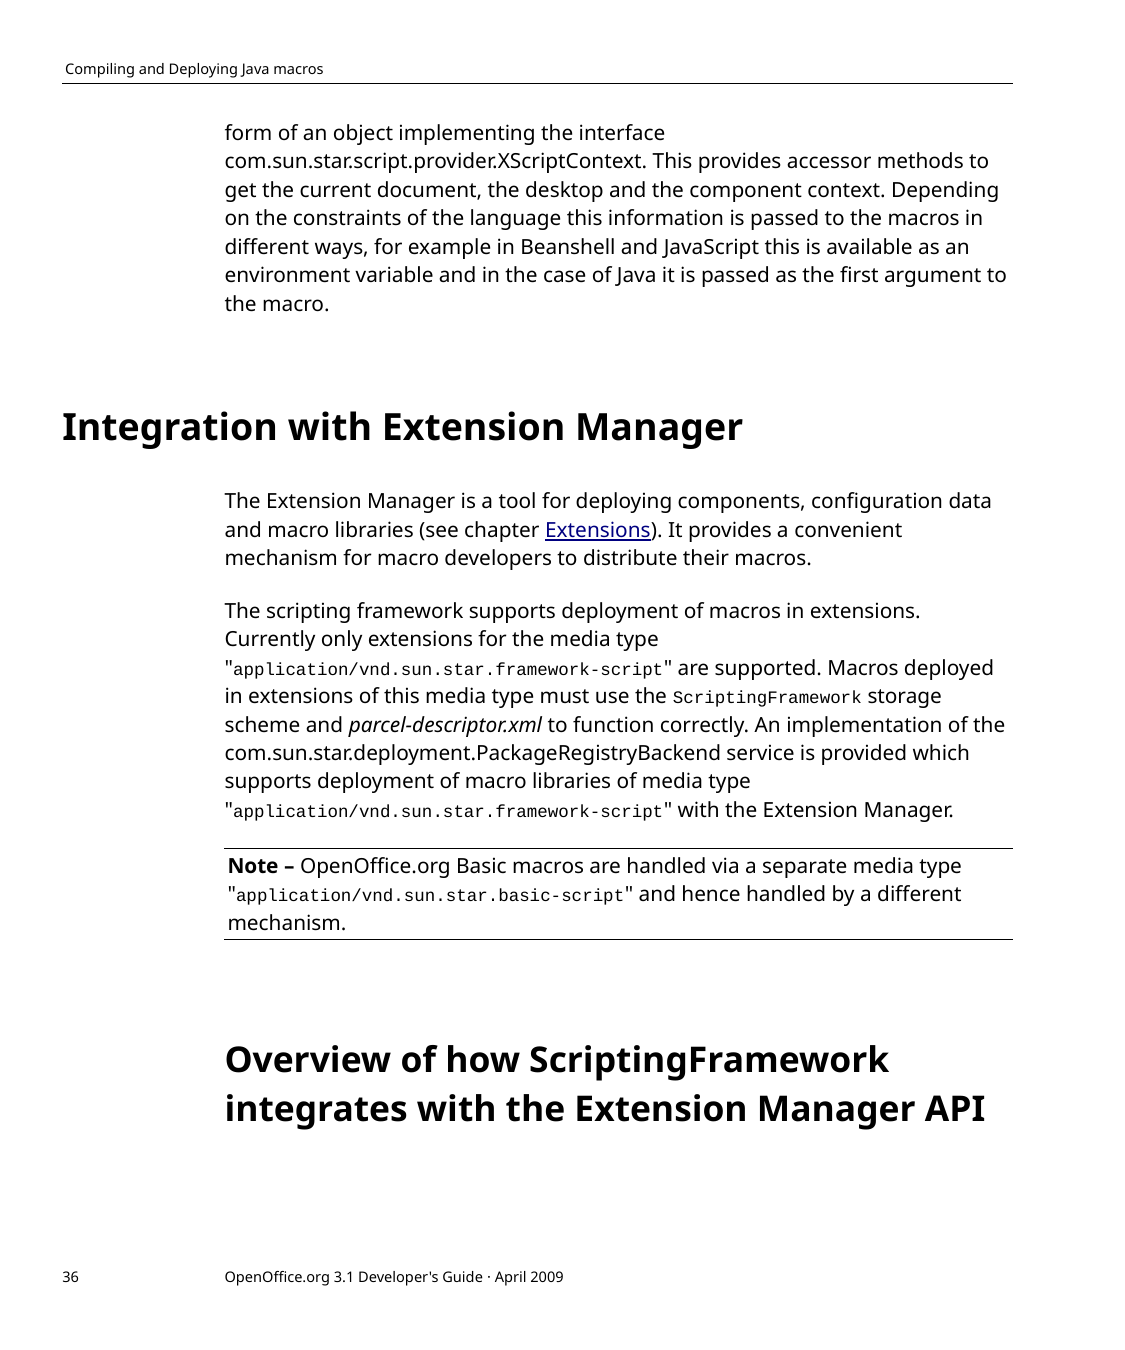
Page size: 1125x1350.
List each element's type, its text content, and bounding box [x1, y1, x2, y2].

text The Extension Manager is a tool for deploying components, configuration data and macro libraries (see chapter Extensions). It provides a convenient mechanism for macro developers to distribute their macros. [224, 487, 1013, 572]
subtitle Integration with Extension Manager [62, 400, 1013, 451]
subtitle Overview of how ScriptingFramework integrates with the Extension Manager API [224, 1035, 1013, 1131]
text form of an object implementing the interface com.sun.star.script.provider.XScriptContext. This provides accessor methods to get the current document, the desktop and the component context. Depending on the constraints of the language this information is passed to the macros in different ways, for example in Beanshell and JavaScript this is available as an environment variable and in the case of Java it is passed as the first argument to the macro. [224, 118, 1013, 317]
text The scripting framework supports deployment of macros in extensions. Currently only extensions for the media type "application/vnd.sun.star.framework-script" are supported. Macros deployed in extensions of this media type must use the ScriptingFramework storage scheme and parcel-descriptor.xml to function correctly. An implementation of the com.sun.star.deployment.PackageRegistryBackend service is provided which supports deployment of macro libraries of media type "application/vnd.sun.star.framework-script" with the Extension Manager. [224, 596, 1013, 823]
list OpenOffice.org Basic macros are handled via a separate media type "application/vnd.sun.star.basic-script" and hence handled by a different mechanism. [224, 849, 1013, 939]
